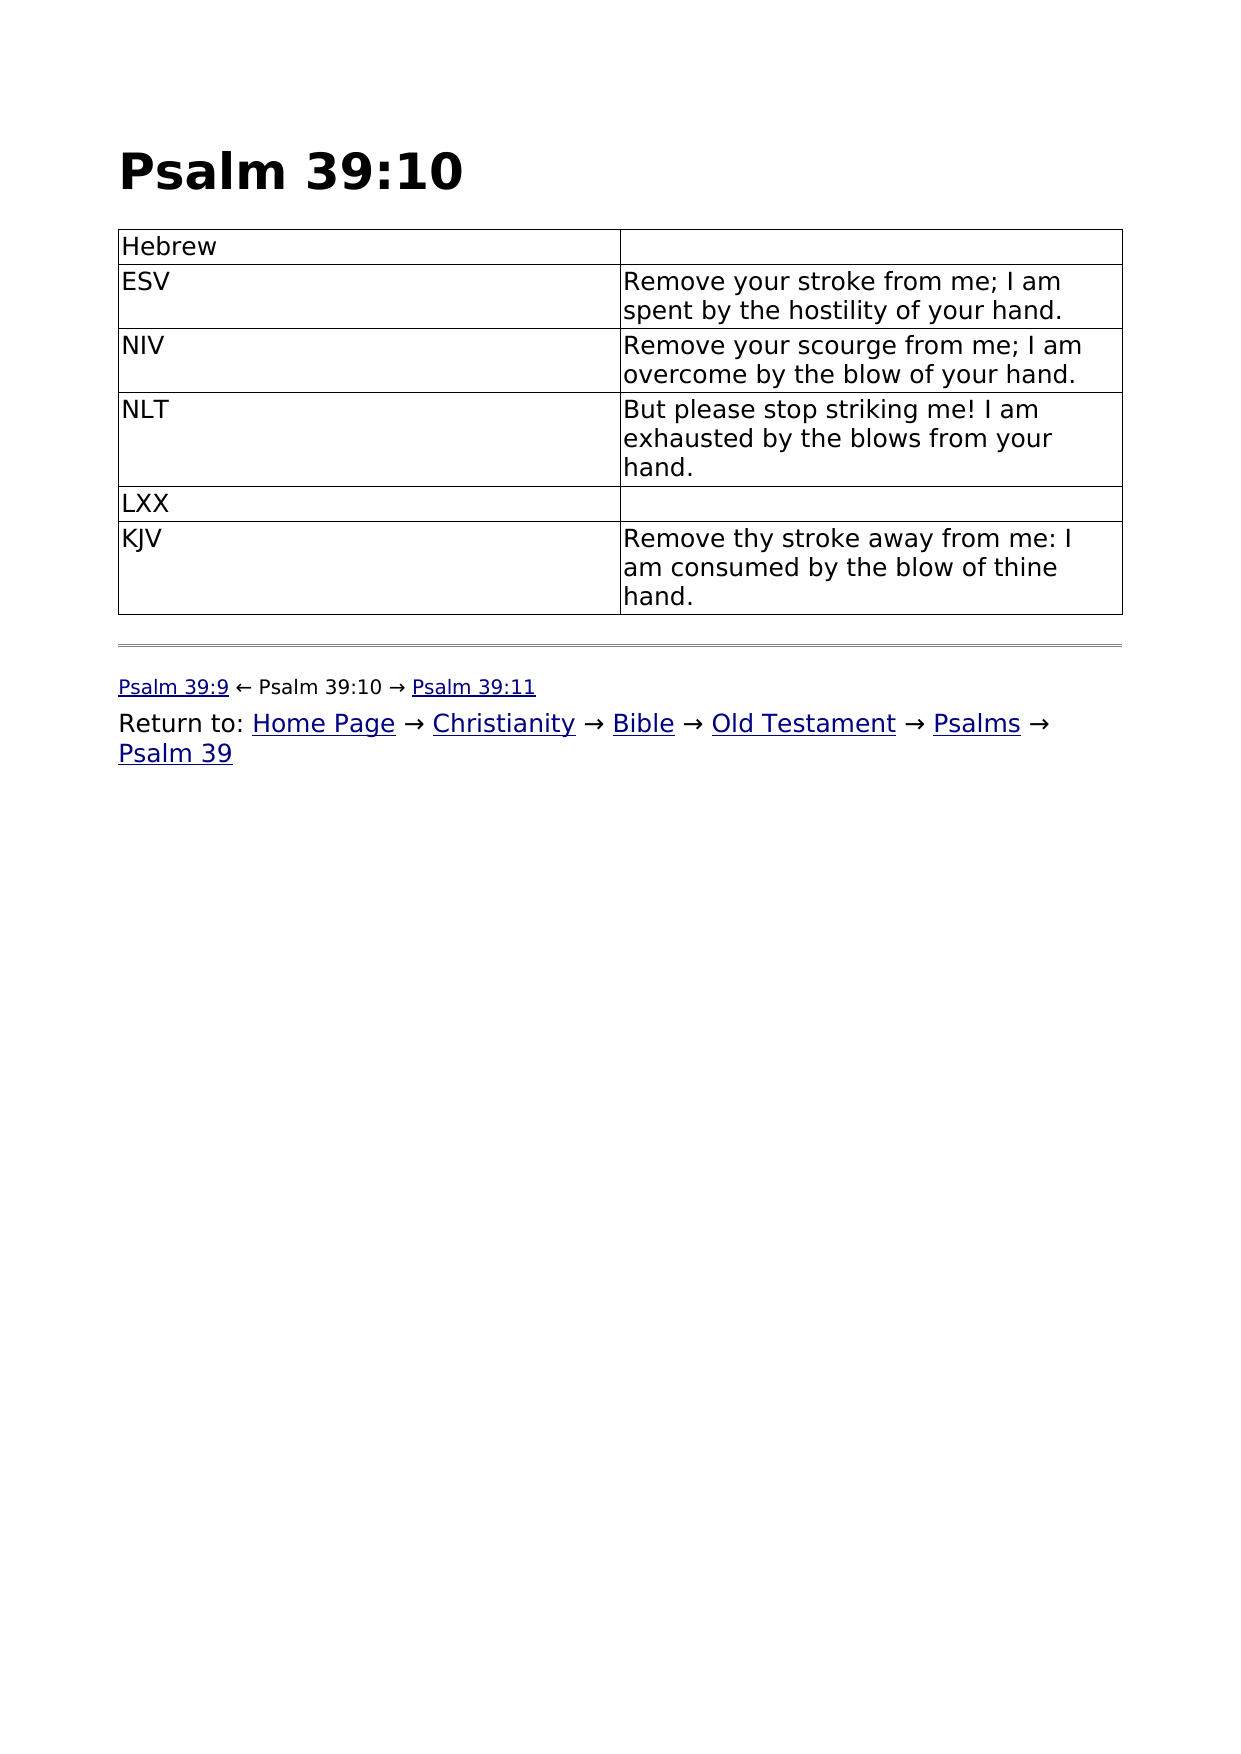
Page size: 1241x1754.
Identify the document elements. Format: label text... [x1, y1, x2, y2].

table_header [621, 230, 1122, 264]
table_cell LXX [119, 487, 620, 521]
table_cell Remove your stroke from me; I am spent by the hostility of your hand. [621, 265, 1122, 328]
table_cell [621, 487, 1122, 521]
table_cell ESV [119, 265, 620, 328]
table_header Hebrew [119, 230, 620, 264]
table_cell Remove thy stroke away from me: I am consumed by the blow of thine hand. [621, 522, 1122, 614]
table_cell Remove your scourge from me; I am overcome by the blow of your hand. [621, 329, 1122, 392]
table_cell NLT [119, 393, 620, 486]
text Psalm 39:9 ← Psalm 39:10 → Psalm 39:11 [118, 676, 1122, 709]
subtitle Psalm 39:10 [118, 143, 1122, 201]
table_cell But please stop striking me! I am exhausted by the blows from your hand. [621, 393, 1122, 486]
table_cell KJV [119, 522, 620, 614]
table_cell NIV [119, 329, 620, 392]
text Return to: Home Page → Christianity → Bible → Old Testament → Psalms → Psalm 39 [118, 709, 1122, 768]
